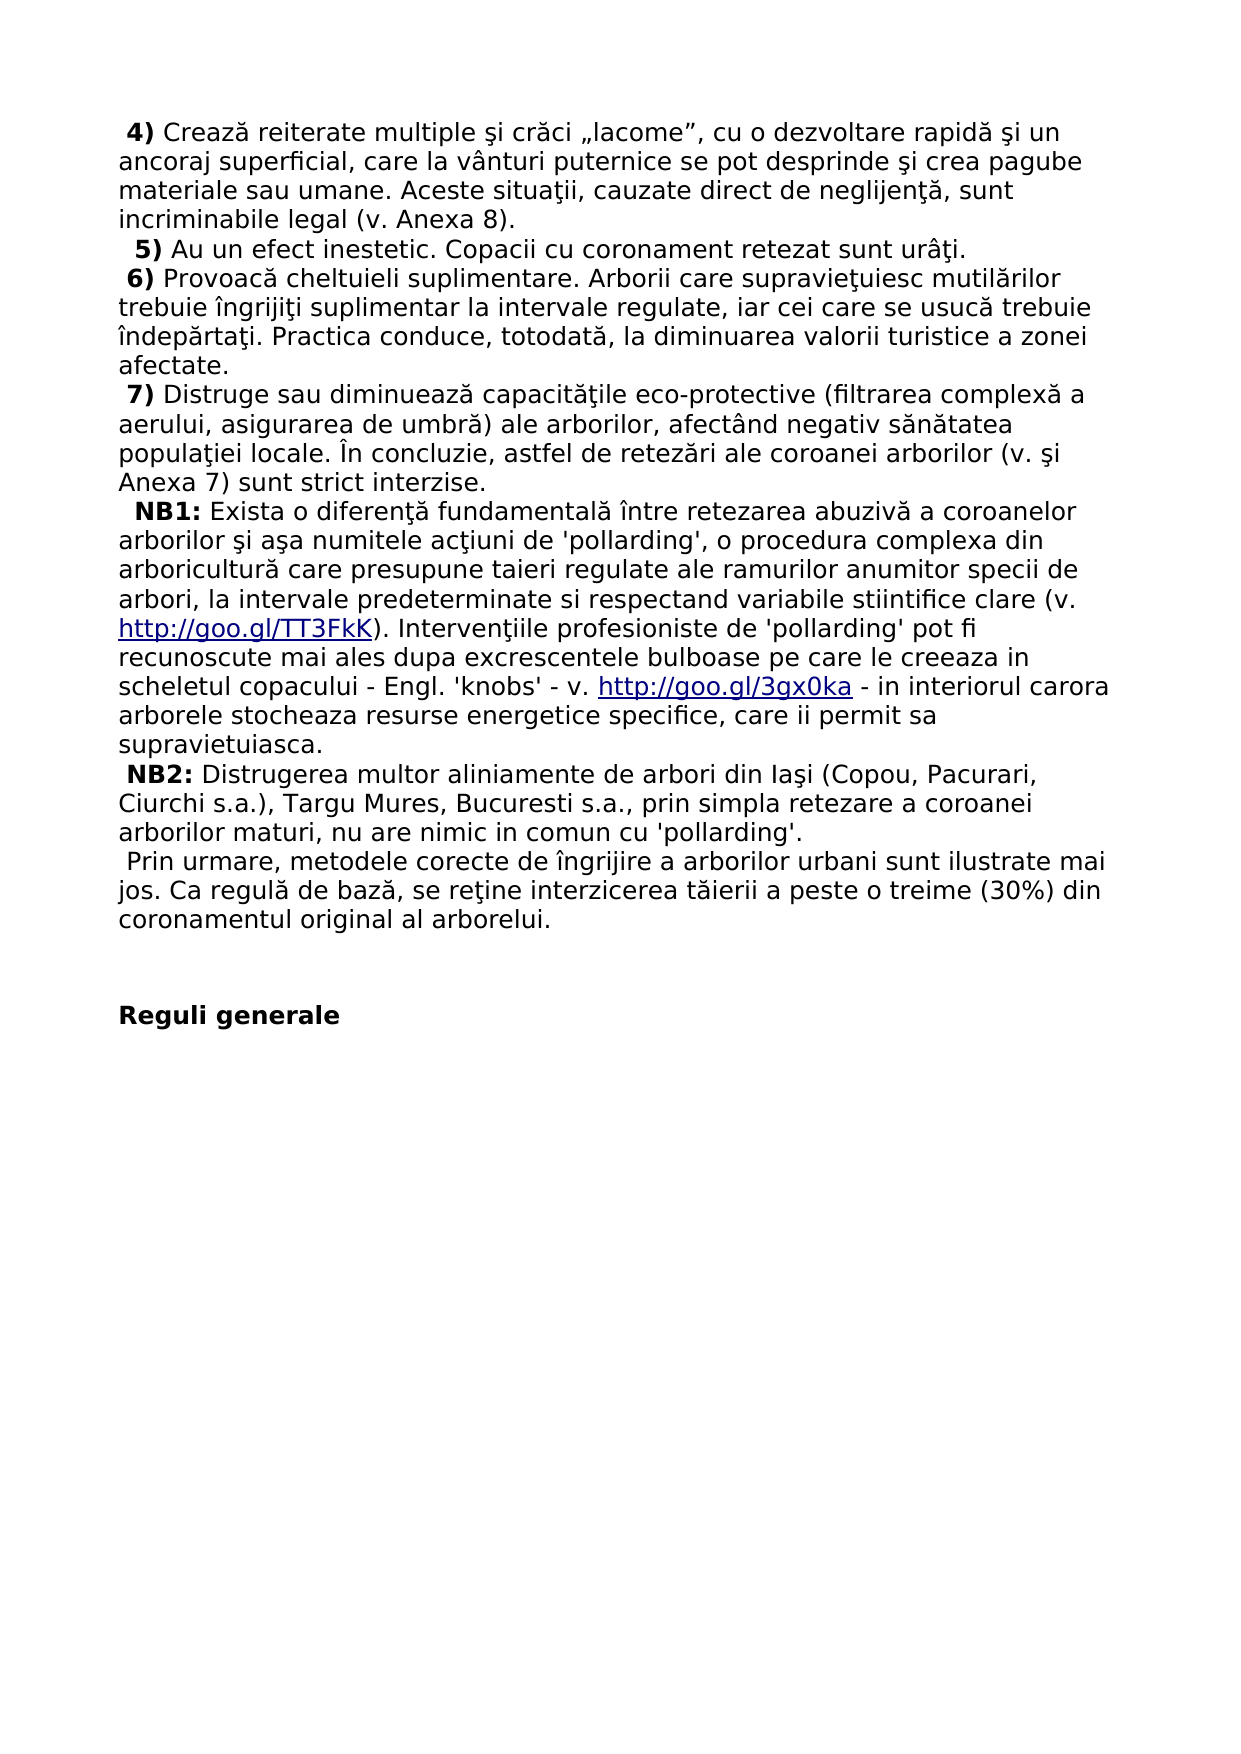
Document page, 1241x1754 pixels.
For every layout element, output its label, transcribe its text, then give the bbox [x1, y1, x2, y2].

text 4) Crează reiterate multiple şi crăci „lacome”, cu o dezvoltare rapidă şi un ancoraj superficial, care la vânturi puternice se pot desprinde şi crea pagube materiale sau umane. Aceste situaţii, cauzate direct de neglijenţă, sunt incriminabile legal (v. Anexa 8). 5) Au un efect inestetic. Copacii cu coronament retezat sunt urâţi. 6) Provoacă cheltuieli suplimentare. Arborii care supravieţuiesc mutilărilor trebuie îngrijiţi suplimentar la intervale regulate, iar cei care se usucă trebuie îndepărtaţi. Practica conduce, totodată, la diminuarea valorii turistice a zonei afectate. 7) Distruge sau diminuează capacităţile eco‐protective (filtrarea complexă a aerului, asigurarea de umbră) ale arborilor, afectând negativ sănătatea populaţiei locale. În concluzie, astfel de retezări ale coroanei arborilor (v. şi Anexa 7) sunt strict interzise. NB1: Exista o diferenţă fundamentală între retezarea abuzivă a coroanelor arborilor şi aşa numitele acţiuni de 'pollarding', o procedura complexa din arboricultură care presupune taieri regulate ale ramurilor anumitor specii de arbori, la intervale predeterminate si respectand variabile stiintifice clare (v. http://goo.gl/TT3FkK). Intervenţiile profesioniste de 'pollarding' pot fi recunoscute mai ales dupa excrescentele bulboase pe care le creeaza in scheletul copacului - Engl. 'knobs' - v. http://goo.gl/3gx0ka - in interiorul carora arborele stocheaza resurse energetice specifice, care ii permit sa supravietuiasca. NB2: Distrugerea multor aliniamente de arbori din Iaşi (Copou, Pacurari, Ciurchi s.a.), Targu Mures, Bucuresti s.a., prin simpla retezare a coroanei arborilor maturi, nu are nimic in comun cu 'pollarding'. Prin urmare, metodele corecte de îngrijire a arborilor urbani sunt ilustrate mai jos. Ca regulă de bază, se reţine interzicerea tăierii a peste o treime (30%) din coronamentul original al arborelui. [118, 118, 1122, 964]
subtitle Reguli generale [118, 1001, 1122, 1031]
